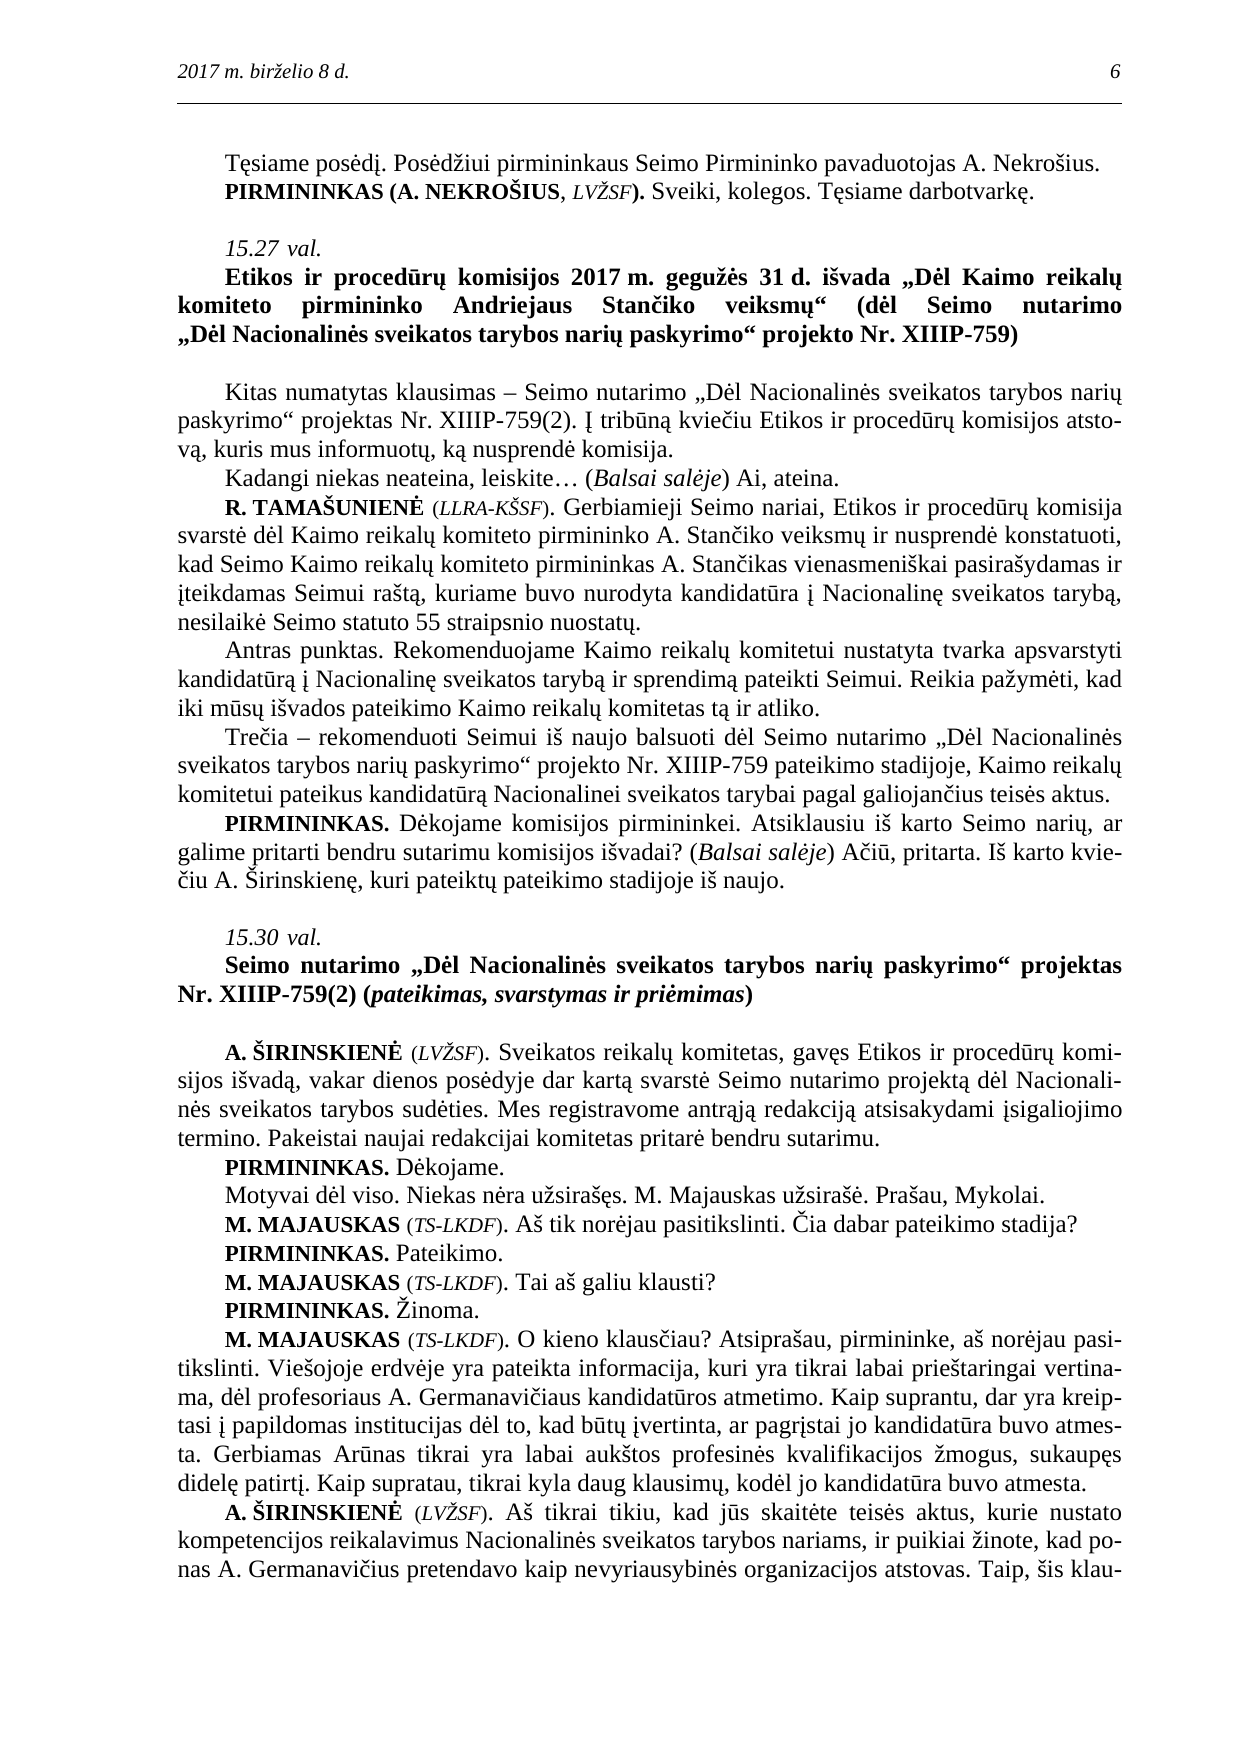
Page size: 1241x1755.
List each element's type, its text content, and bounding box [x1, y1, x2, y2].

text PIRMININKAS. Ži­no­ma. [177, 1295, 1122, 1324]
text PIRMININKAS. Dė­ko­ja­me ko­mi­si­jos pir­mi­nin­kei. At­si­klau­siu iš kar­to Sei­mo na­rių, ar ga­li­me pri­tar­ti ben­dru su­ta­ri­mu ko­mi­si­jos iš­va­dai? (Bal­sai sa­lė­je) Ačiū, pri­tar­ta. Iš kar­to kvie­čiu A. Ši­rins­kie­nę, ku­ri pa­teik­tų pa­tei­ki­mo sta­di­jo­je iš nau­jo. [177, 808, 1122, 894]
text Tre­čia – re­ko­men­duo­ti Sei­mui iš nau­jo bal­suo­ti dėl Sei­mo nu­ta­ri­mo „Dėl Na­cio­na­li­nės svei­ka­tos ta­ry­bos na­rių pa­sky­ri­mo“ pro­jek­to Nr. XIIIP-759 pa­tei­ki­mo sta­di­jo­je, Kai­mo rei­ka­lų ko­mi­te­tui pa­tei­kus kan­di­da­tū­rą Na­cio­na­li­nei svei­ka­tos ta­ry­bai pa­gal ga­lio­jan­čius tei­sės ak­tus. [177, 722, 1122, 808]
text A. ŠIRINSKIENĖ (LVŽSF). Aš tik­rai ti­kiu, kad jūs skai­tė­te tei­sės ak­tus, ku­rie nu­sta­to kom­pe­ten­ci­jos rei­ka­la­vi­mus Na­cio­na­li­nės svei­ka­tos ta­ry­bos na­riams, ir pui­kiai ži­no­te, kad po­nas A. Ger­ma­na­vi­čius pre­ten­da­vo kaip ne­vy­riau­sy­bi­nės or­ga­ni­za­ci­jos at­sto­vas. Taip, šis klau­ [177, 1497, 1122, 1583]
text M. MAJAUSKAS (TS-LKDF). Aš tik no­rė­jau pa­si­tiks­lin­ti. Čia da­bar pa­tei­ki­mo sta­di­ja? [177, 1209, 1122, 1238]
text Sei­mo nu­ta­ri­mo „Dėl Na­cio­na­li­nės svei­ka­tos ta­ry­bos na­rių pa­sky­ri­mo“ pro­jek­tas Nr. XIIIP-759(2) (pa­tei­ki­mas, svars­ty­mas ir pri­ėmi­mas) [177, 950, 1122, 1008]
text M. MAJAUSKAS (TS-LKDF). O kie­no klaus­čiau? At­si­pra­šau, pir­mi­nin­ke, aš no­rė­jau pa­si­tiks­lin­ti. Vie­šo­jo­je erd­vė­je yra pa­teik­ta in­for­ma­ci­ja, ku­ri yra tik­rai la­bai prieš­ta­rin­gai ver­ti­na­ma, dėl pro­fe­so­riaus A. Ger­ma­na­vi­čiaus kan­di­da­tū­ros at­me­ti­mo. Kaip su­pran­tu, dar yra kreip­ta­si į pa­pil­do­mas ins­ti­tu­ci­jas dėl to, kad bū­tų įver­tin­ta, ar pa­grįs­tai jo kan­di­da­tū­ra bu­vo at­mes­ta. Ger­bia­mas Arū­nas tik­rai yra la­bai aukš­tos pro­fe­si­nės kva­li­fi­ka­ci­jos žmo­gus, su­kau­pęs dide­lę pa­tir­tį. Kaip su­pra­tau, tik­rai ky­la daug klau­si­mų, ko­dėl jo kan­di­da­tū­ra bu­vo at­mes­ta. [177, 1324, 1122, 1497]
text M. MAJAUSKAS (TS-LKDF). Tai aš ga­liu klaus­ti? [177, 1267, 1122, 1295]
text PIRMININKAS. Pa­tei­ki­mo. [177, 1238, 1122, 1267]
text PIRMININKAS (A. NEKROŠIUS, LVŽSF). Svei­ki, ko­le­gos. Tę­sia­me dar­bo­tvarkę. [177, 176, 1122, 205]
text Ant­ras punk­tas. Re­ko­men­duo­ja­me Kai­mo rei­ka­lų ko­mi­te­tui nu­sta­ty­ta tvar­ka ap­svars­ty­ti kan­di­da­tū­rą į Na­cio­na­li­nę svei­ka­tos ta­ry­bą ir spren­di­mą pa­teik­ti Sei­mui. Rei­kia pa­žy­mė­ti, kad iki mū­sų iš­va­dos pa­tei­ki­mo Kai­mo rei­ka­lų ko­mi­te­tas tą ir at­li­ko. [177, 635, 1122, 722]
text R. TAMAŠUNIENĖ (LLRA-KŠSF). Ger­bia­mie­ji Sei­mo na­riai, Eti­kos ir pro­ce­dū­rų ko­mi­si­ja svars­tė dėl Kai­mo rei­ka­lų ko­mi­te­to pir­mi­nin­ko A. Stan­či­ko veiks­mų ir nu­spren­dė kon­sta­tuo­ti, kad Sei­mo Kai­mo rei­ka­lų ko­mi­te­to pir­mi­nin­kas A. Stan­či­kas vie­nas­me­niš­kai pa­si­ra­šy­da­mas ir įteik­da­mas Sei­mui raš­tą, ku­ria­me bu­vo nu­ro­dy­ta kan­di­da­tū­ra į Na­cio­na­li­nę svei­ka­tos ta­ry­bą, ne­si­lai­kė Sei­mo sta­tu­to 55 straips­nio nuo­sta­tų. [177, 492, 1122, 635]
text 15.30 val. [224, 923, 1122, 950]
text PIRMININKAS. Dė­ko­ja­me. [177, 1152, 1122, 1180]
text Tę­sia­me po­sė­dį. Po­sė­džiui pir­mi­nin­kaus Sei­mo Pir­mi­nin­ko pa­va­duo­to­jas A. Ne­kro­šius. [177, 148, 1122, 176]
text 15.27 val. [224, 234, 1122, 262]
text Mo­ty­vai dėl vi­so. Nie­kas nė­ra už­si­ra­šęs. M. Ma­jaus­kas už­si­ra­šė. Pra­šau, My­ko­lai. [177, 1180, 1122, 1209]
text Eti­kos ir pro­ce­dū­rų ko­mi­si­jos 2017 m. ge­gu­žės 31 d. iš­va­da „Dėl Kai­mo rei­ka­lų komi­te­to pir­mi­nin­ko An­drie­jaus Stan­či­ko veiks­mų“ (dėl Sei­mo nu­ta­ri­mo „Dėl Nacionali­nės svei­ka­tos ta­ry­bos na­rių pa­sky­ri­mo“ pro­jek­to Nr. XIIIP-759) [177, 262, 1122, 348]
text A. ŠIRINSKIENĖ (LVŽSF). Svei­ka­tos rei­ka­lų ko­mi­te­tas, ga­vęs Eti­kos ir pro­ce­dū­rų ko­mi­si­jos iš­va­dą, va­kar die­nos po­sė­dy­je dar kar­tą svars­tė Sei­mo nu­ta­ri­mo pro­jek­tą dėl Na­cio­na­li­nės svei­ka­tos ta­ry­bos su­dė­ties. Mes re­gist­ra­vo­me ant­rą­ją re­dak­ci­ją at­si­sa­ky­da­mi įsi­ga­lio­ji­mo ter­mi­no. Pa­keis­tai nau­jai re­dak­ci­jai ko­mi­te­tas pri­ta­rė ben­dru su­ta­ri­mu. [177, 1037, 1122, 1152]
text Ki­tas nu­ma­ty­tas klau­si­mas – Sei­mo nu­ta­ri­mo „Dėl Na­cio­na­li­nės svei­ka­tos ta­ry­bos na­rių pa­sky­ri­mo“ pro­jek­tas Nr. XIIIP-759(2). Į tri­bū­ną kvie­čiu Eti­kos ir pro­ce­dū­rų ko­mi­si­jos at­sto­vą, ku­ris mus in­for­muo­tų, ką nu­spren­dė ko­mi­si­ja. [177, 377, 1122, 463]
text Ka­dan­gi nie­kas ne­at­ei­na, leis­ki­te… (Bal­sai sa­lė­je) Ai, at­ei­na. [177, 463, 1122, 492]
